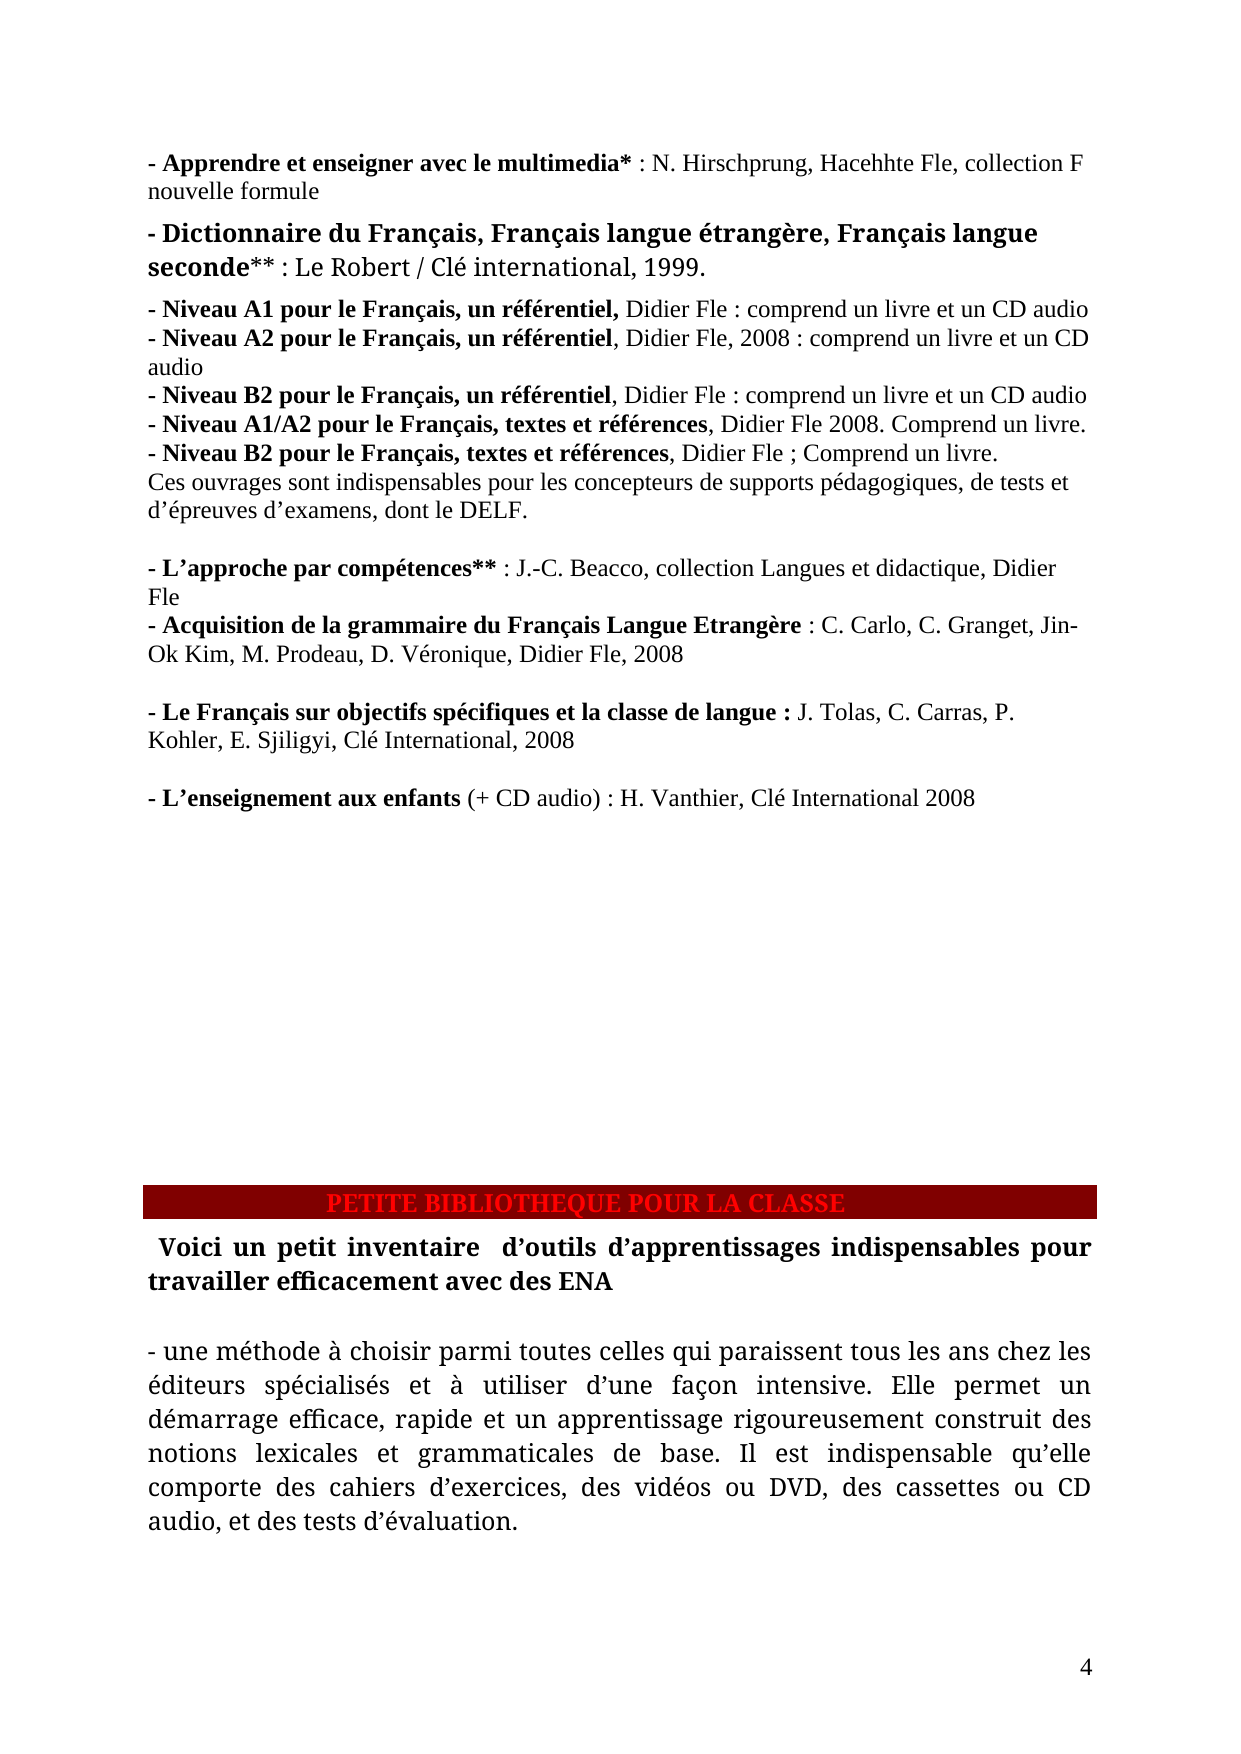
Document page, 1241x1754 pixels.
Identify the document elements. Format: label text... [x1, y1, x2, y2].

text - Niveau A2 pour le Français, un référentiel, Didier Fle, 2008 : comprend un livre et un CD audio [148, 323, 1093, 380]
text - Apprendre et enseigner avec le multimedia* : N. Hirschprung, Hacehhte Fle, collection F nouvelle formule [148, 148, 1093, 205]
text Ces ouvrages sont indispensables pour les concepteurs de supports pédagogiques, de tests et d’épreuves d’examens, dont le DELF. [148, 467, 1093, 524]
text - Niveau A1 pour le Français, un référentiel, Didier Fle : comprend un livre et un CD audio [148, 294, 1093, 323]
text - Le Français sur objectifs spécifiques et la classe de langue : J. Tolas, C. Carras, P. Kohler, E. Sjiligyi, Clé International, 2008 [148, 697, 1093, 754]
table_header PETITE BIBLIOTHEQUE POUR LA CLASSE [143, 1185, 1097, 1219]
text - Niveau A1/A2 pour le Français, textes et références, Didier Fle 2008. Comprend un livre. [148, 409, 1093, 438]
text - Niveau B2 pour le Français, textes et références, Didier Fle ; Comprend un livre. [148, 438, 1093, 467]
text Voici un petit inventaire d’outils d’apprentissages indispensables pour travailler efficacement avec des ENA [148, 1230, 1093, 1298]
text - L’approche par compétences** : J.-C. Beacco, collection Langues et didactique, Didier Fle [148, 553, 1093, 610]
text - une méthode à choisir parmi toutes celles qui paraissent tous les ans chez les éditeurs spécialisés et à utiliser d’une façon intensive. Elle permet un démarrage efficace, rapide et un apprentissage rigoureusement construit des notions lexicales et grammaticales de base. Il est indispensable qu’elle comporte des cahiers d’exercices, des vidéos ou DVD, des cassettes ou CD audio, et des tests d’évaluation. [148, 1333, 1093, 1538]
text - Acquisition de la grammaire du Français Langue Etrangère : C. Carlo, C. Granget, Jin-Ok Kim, M. Prodeau, D. Véronique, Didier Fle, 2008 [148, 610, 1093, 668]
text - L’enseignement aux enfants (+ CD audio) : H. Vanthier, Clé International 2008 [148, 783, 1093, 812]
text - Dictionnaire du Français, Français langue étrangère, Français langue seconde** : Le Robert / Clé international, 1999. [148, 216, 1093, 284]
text - Niveau B2 pour le Français, un référentiel, Didier Fle : comprend un livre et un CD audio [148, 380, 1093, 409]
